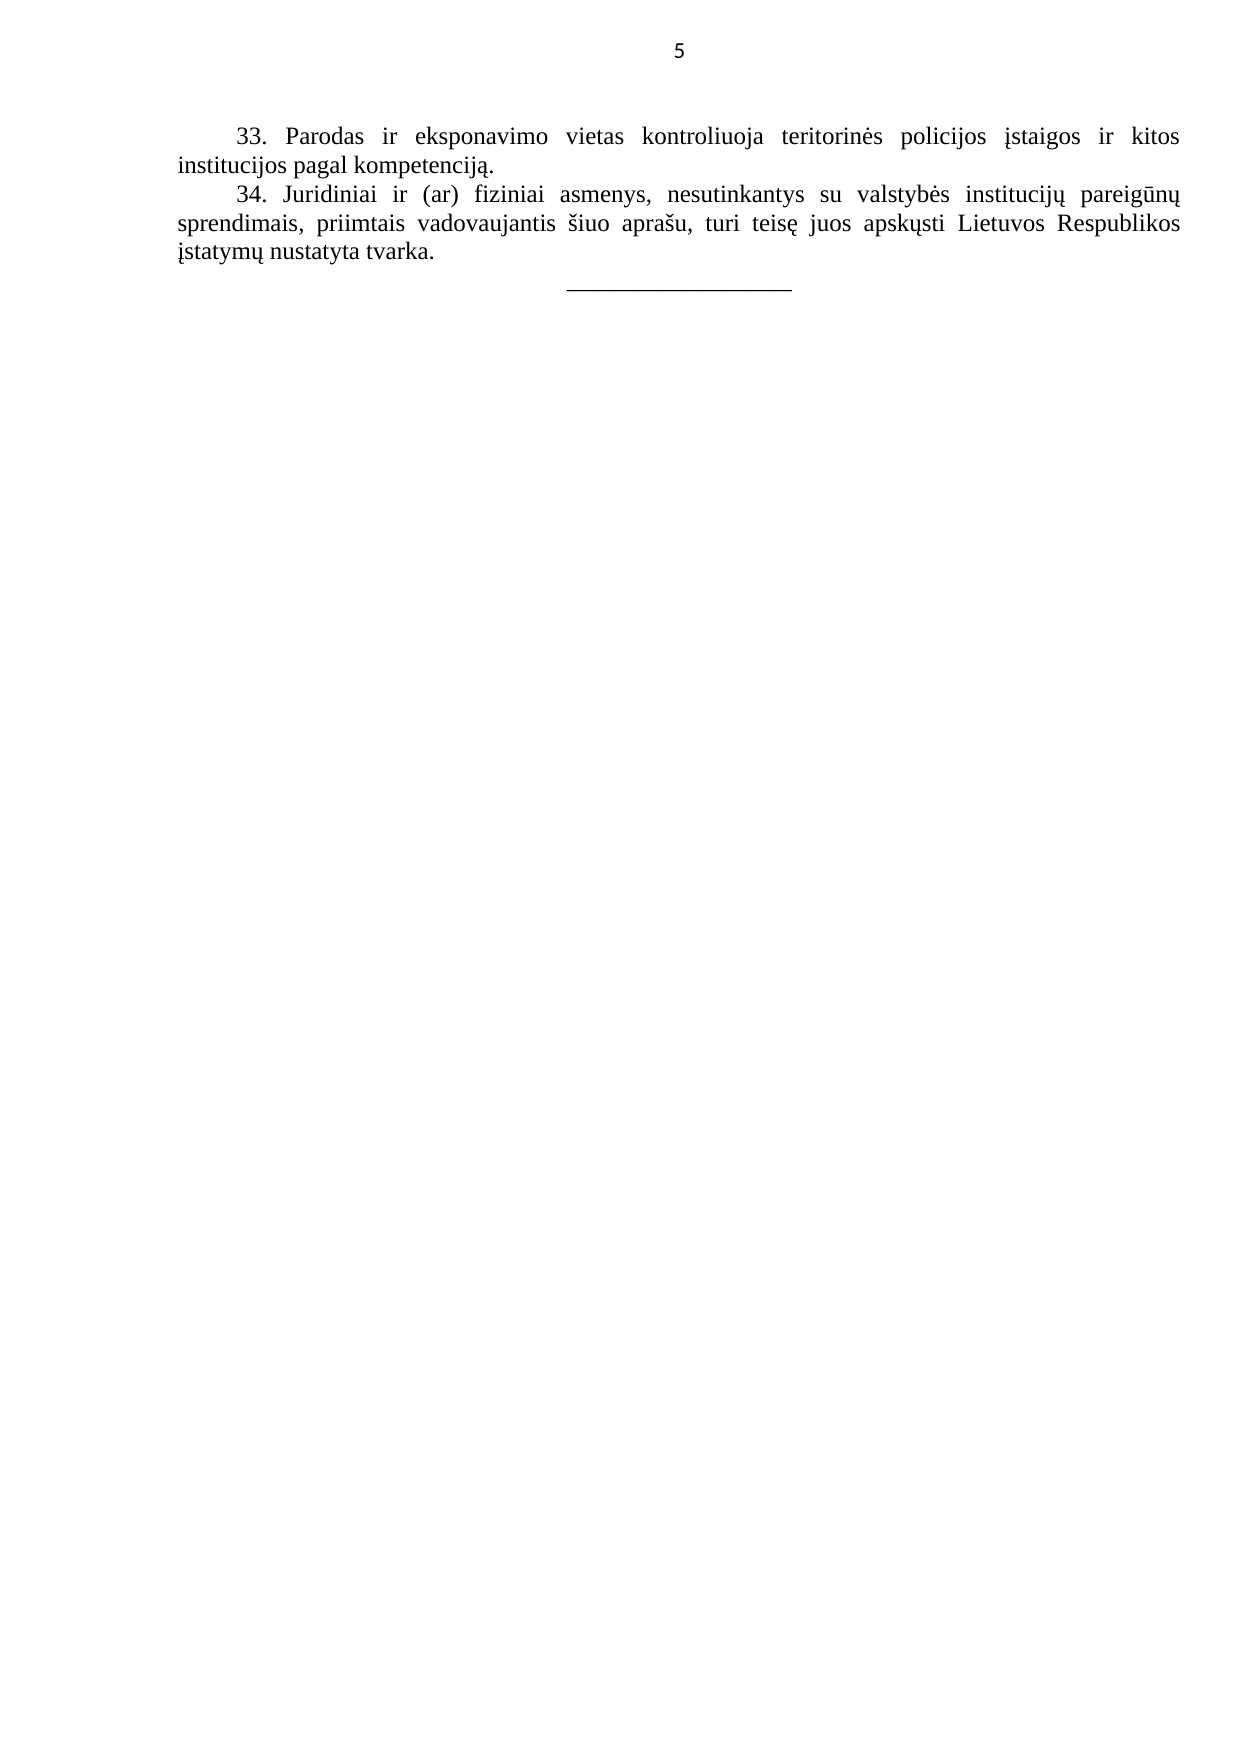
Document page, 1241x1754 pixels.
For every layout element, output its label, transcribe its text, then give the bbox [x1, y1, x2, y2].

text __________________ [177, 265, 1181, 294]
text 34. Juridiniai ir (ar) fiziniai asmenys, nesutinkantys su valstybės institucijų pareigūnų sprendimais, priimtais vadovaujantis šiuo aprašu, turi teisę juos apskųsti Lietuvos Respublikos įstatymų nustatyta tvarka. [177, 179, 1181, 265]
text 33. Parodas ir eksponavimo vietas kontroliuoja teritorinės policijos įstaigos ir kitos institucijos pagal kompetenciją. [177, 121, 1181, 179]
